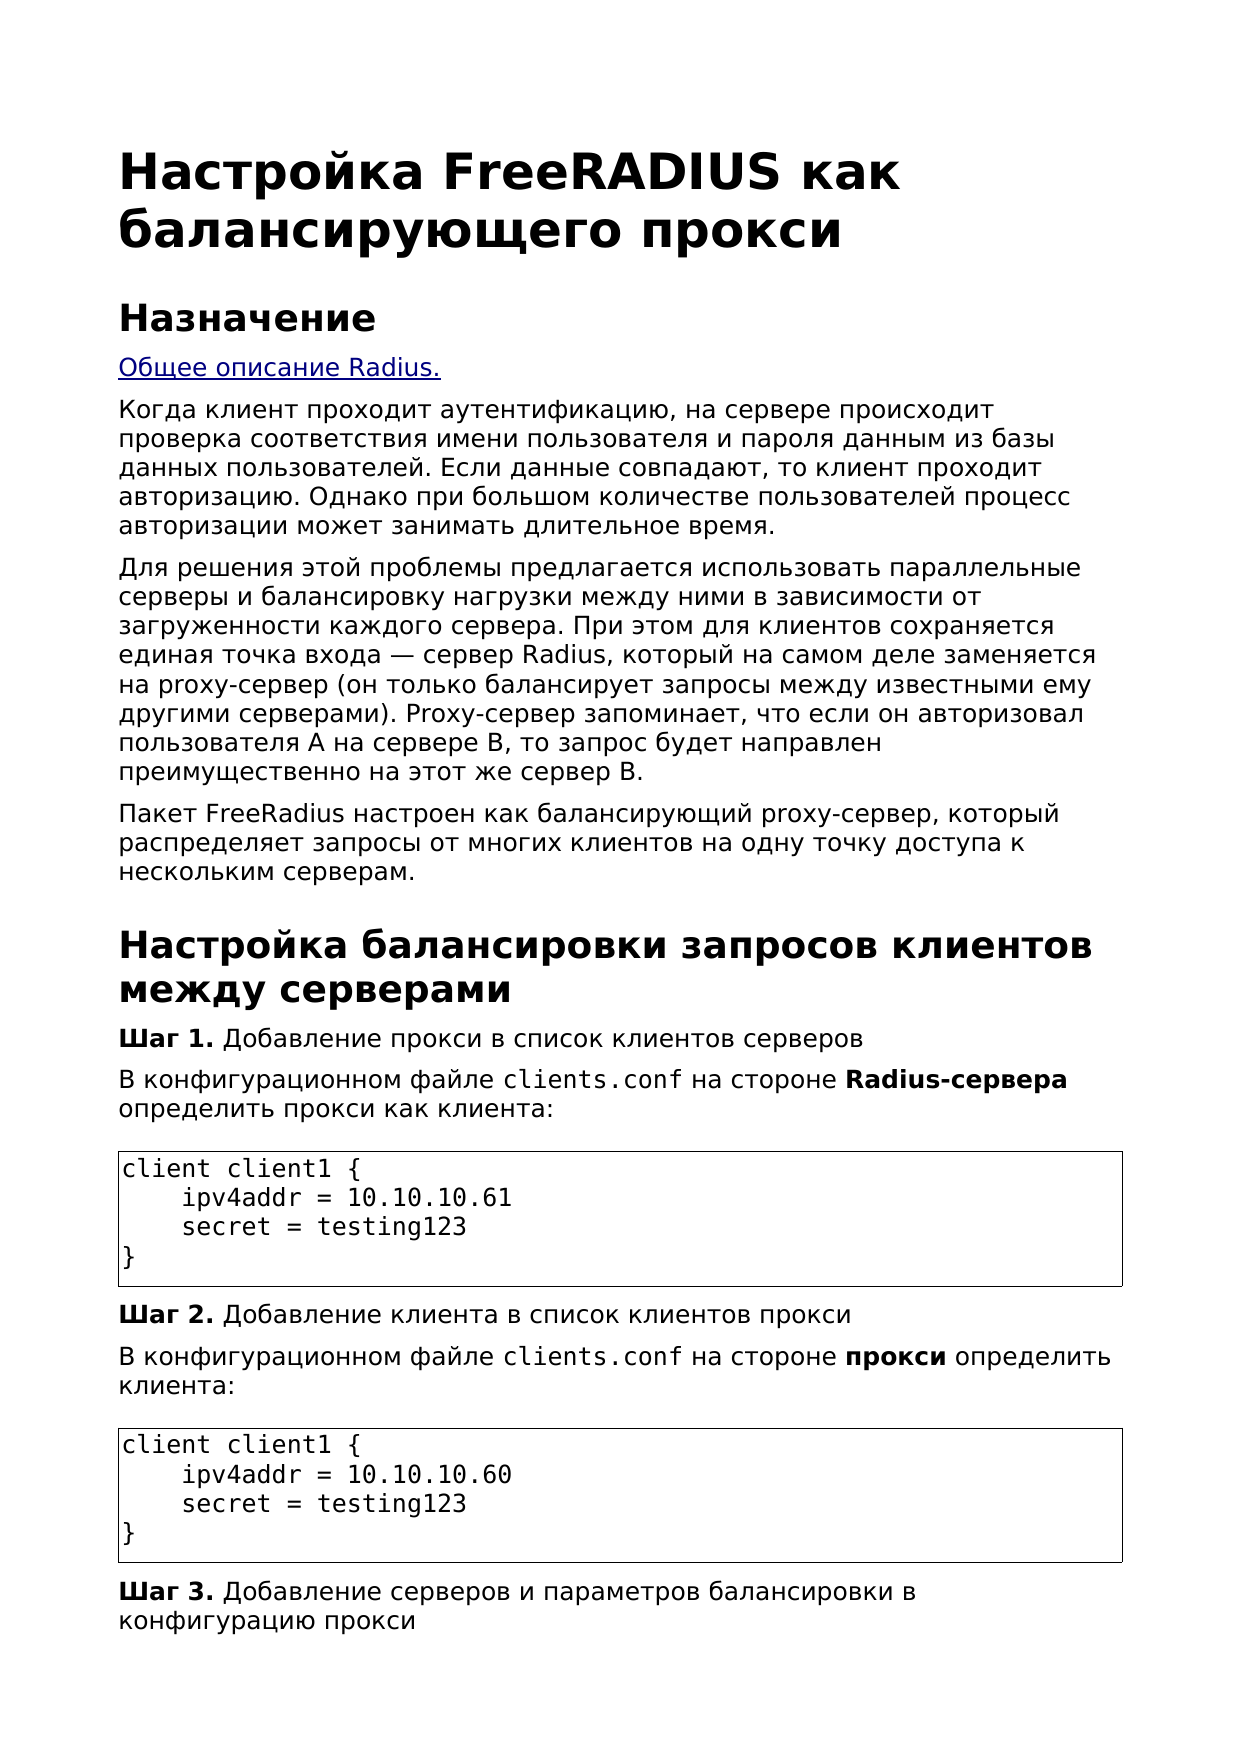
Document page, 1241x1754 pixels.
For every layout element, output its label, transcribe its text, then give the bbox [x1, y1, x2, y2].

text В конфигурационном файле clients.conf на стороне Radius-сервера определить прокси как клиента: [118, 1066, 1122, 1124]
text Шаг 1. Добавление прокси в список клиентов серверов [118, 1024, 1122, 1053]
text Пакет FreeRadius настроен как балансирующий proxy-сервер, который распределяет запросы от многих клиентов на одну точку доступа к нескольким серверам. [118, 799, 1122, 887]
subtitle Назначение [118, 297, 1122, 341]
text Общее описание Radius. [118, 353, 1122, 382]
text Для решения этой проблемы предлагается использовать параллельные серверы и балансировку нагрузки между ними в зависимости от загруженности каждого сервера. При этом для клиентов сохраняется единая точка входа — сервер Radius, который на самом деле заменяется на proxy-сервер (он только балансирует запросы между известными ему другими серверами). Proxy-сервер запоминает, что если он авторизовал пользователя A на сервере B, то запрос будет направлен преимущественно на этот же сервер B. [118, 553, 1122, 787]
table_header client client1 { ipv4addr = 10.10.10.60 secret = testing123 } [119, 1429, 1122, 1562]
text Когда клиент проходит аутентификацию, на сервере происходит проверка соответствия имени пользователя и пароля данным из базы данных пользователей. Если данные совпадают, то клиент проходит авторизацию. Однако при большом количестве пользователей процесс авторизации может занимать длительное время. [118, 395, 1122, 541]
text Шаг 2. Добавление клиента в список клиентов прокси [118, 1300, 1122, 1329]
subtitle Настройка балансировки запросов клиентов между серверами [118, 924, 1122, 1011]
subtitle Настройка FreeRADIUS как балансирующего прокси [118, 143, 1122, 259]
table_header client client1 { ipv4addr = 10.10.10.61 secret = testing123 } [119, 1152, 1122, 1286]
text В конфигурационном файле clients.conf на стороне прокси определить клиента: [118, 1342, 1122, 1400]
text Шаг 3. Добавление серверов и параметров балансировки в конфигурацию прокси [118, 1577, 1122, 1635]
